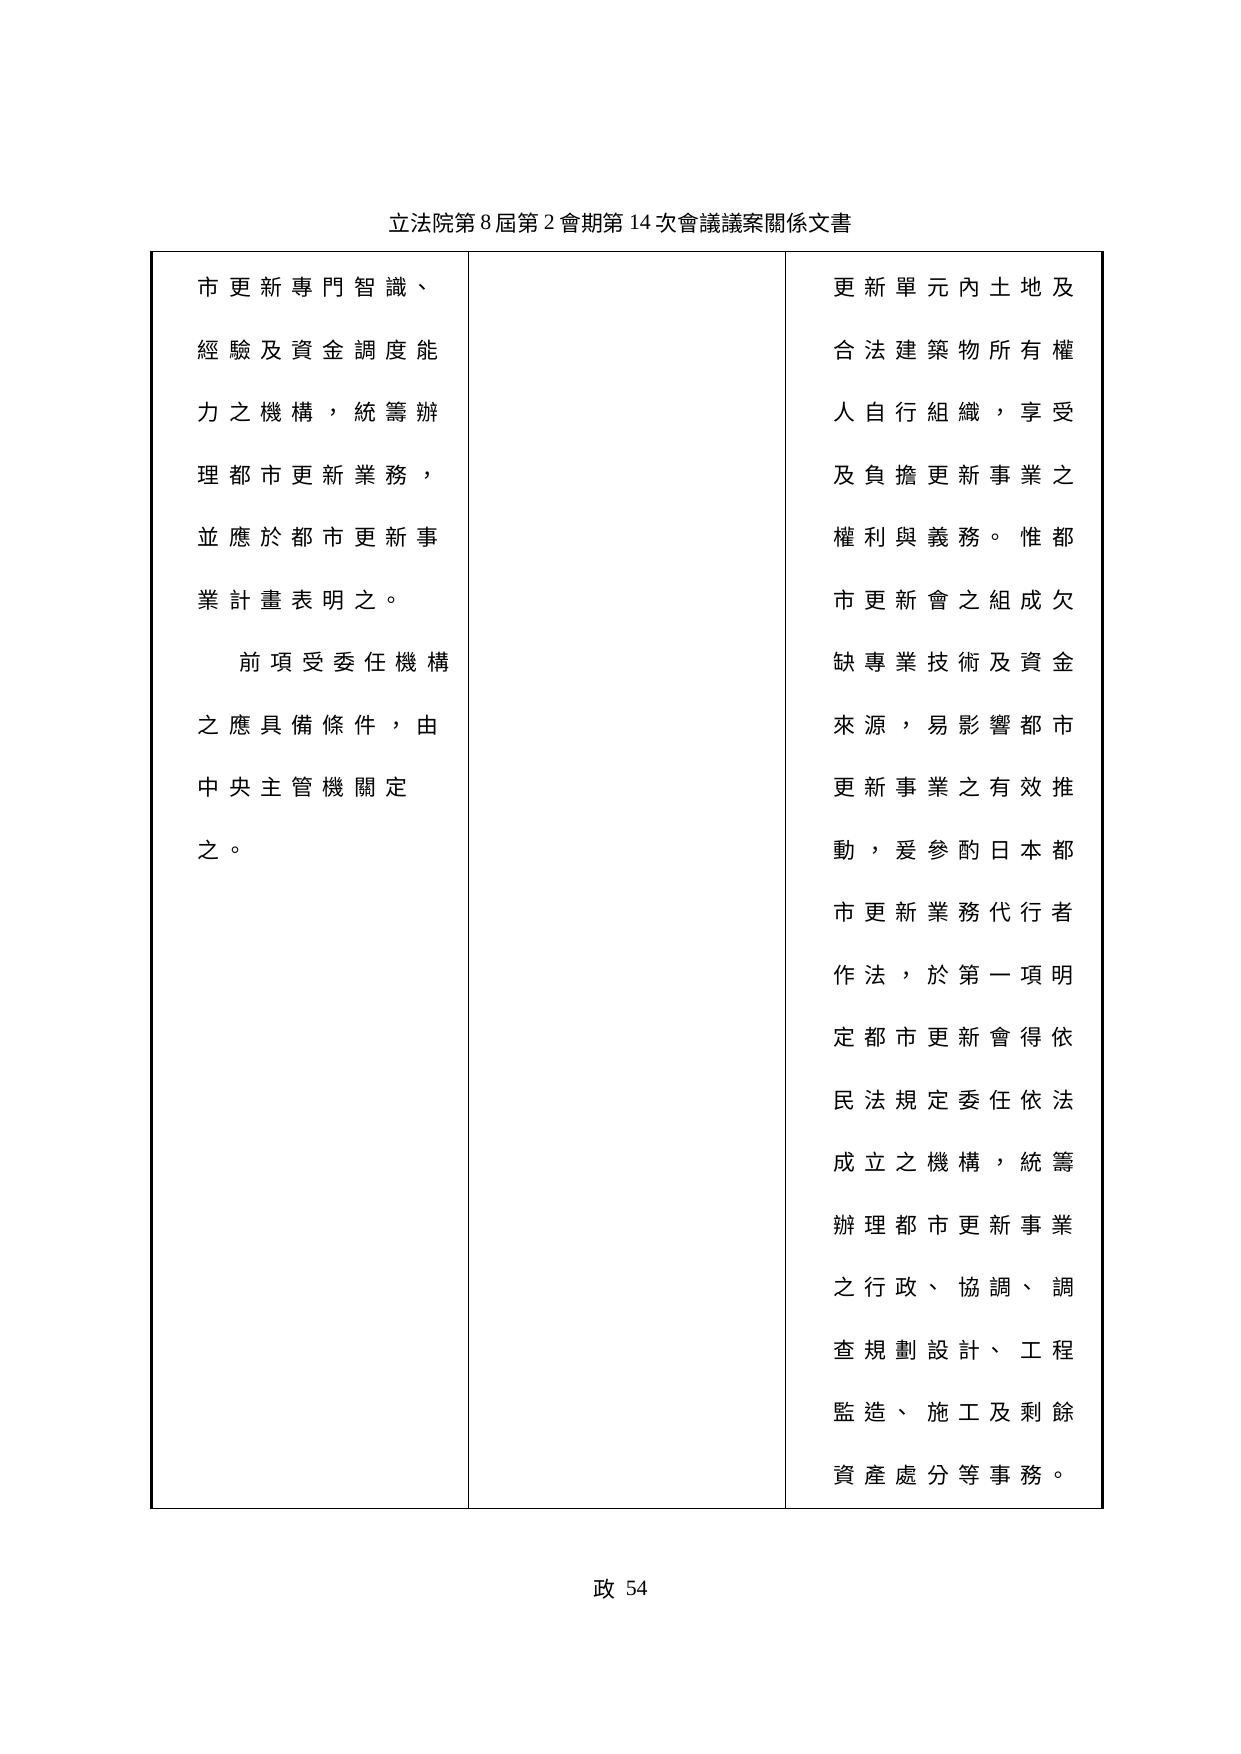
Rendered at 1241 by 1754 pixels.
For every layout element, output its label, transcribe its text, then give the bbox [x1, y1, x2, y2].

table_cell 更新單元內土地及合法建築物所有權人自行組織，享受及負擔更新事業之權利與義務。惟都市更新會之組成欠缺專業技術及資金來源，易影響都市更新事業之有效推動，爰參酌日本都市更新業務代行者作法，於第一項明定都市更新會得依民法規定委任依法成立之機構，統籌辦理都市更新事業之行政、協調、調查規劃設計、工程監造、施工及剩餘資產處分等事務。 [786, 252, 1101, 1508]
table_cell [469, 252, 785, 1508]
table_cell 市更新專門智識、經驗及資金調度能力之機構，統籌辦理都市更新業務，並應於都市更新事業計畫表明之。 前項受委任機構之應具備條件，由中央主管機關定之。 [153, 252, 468, 1508]
